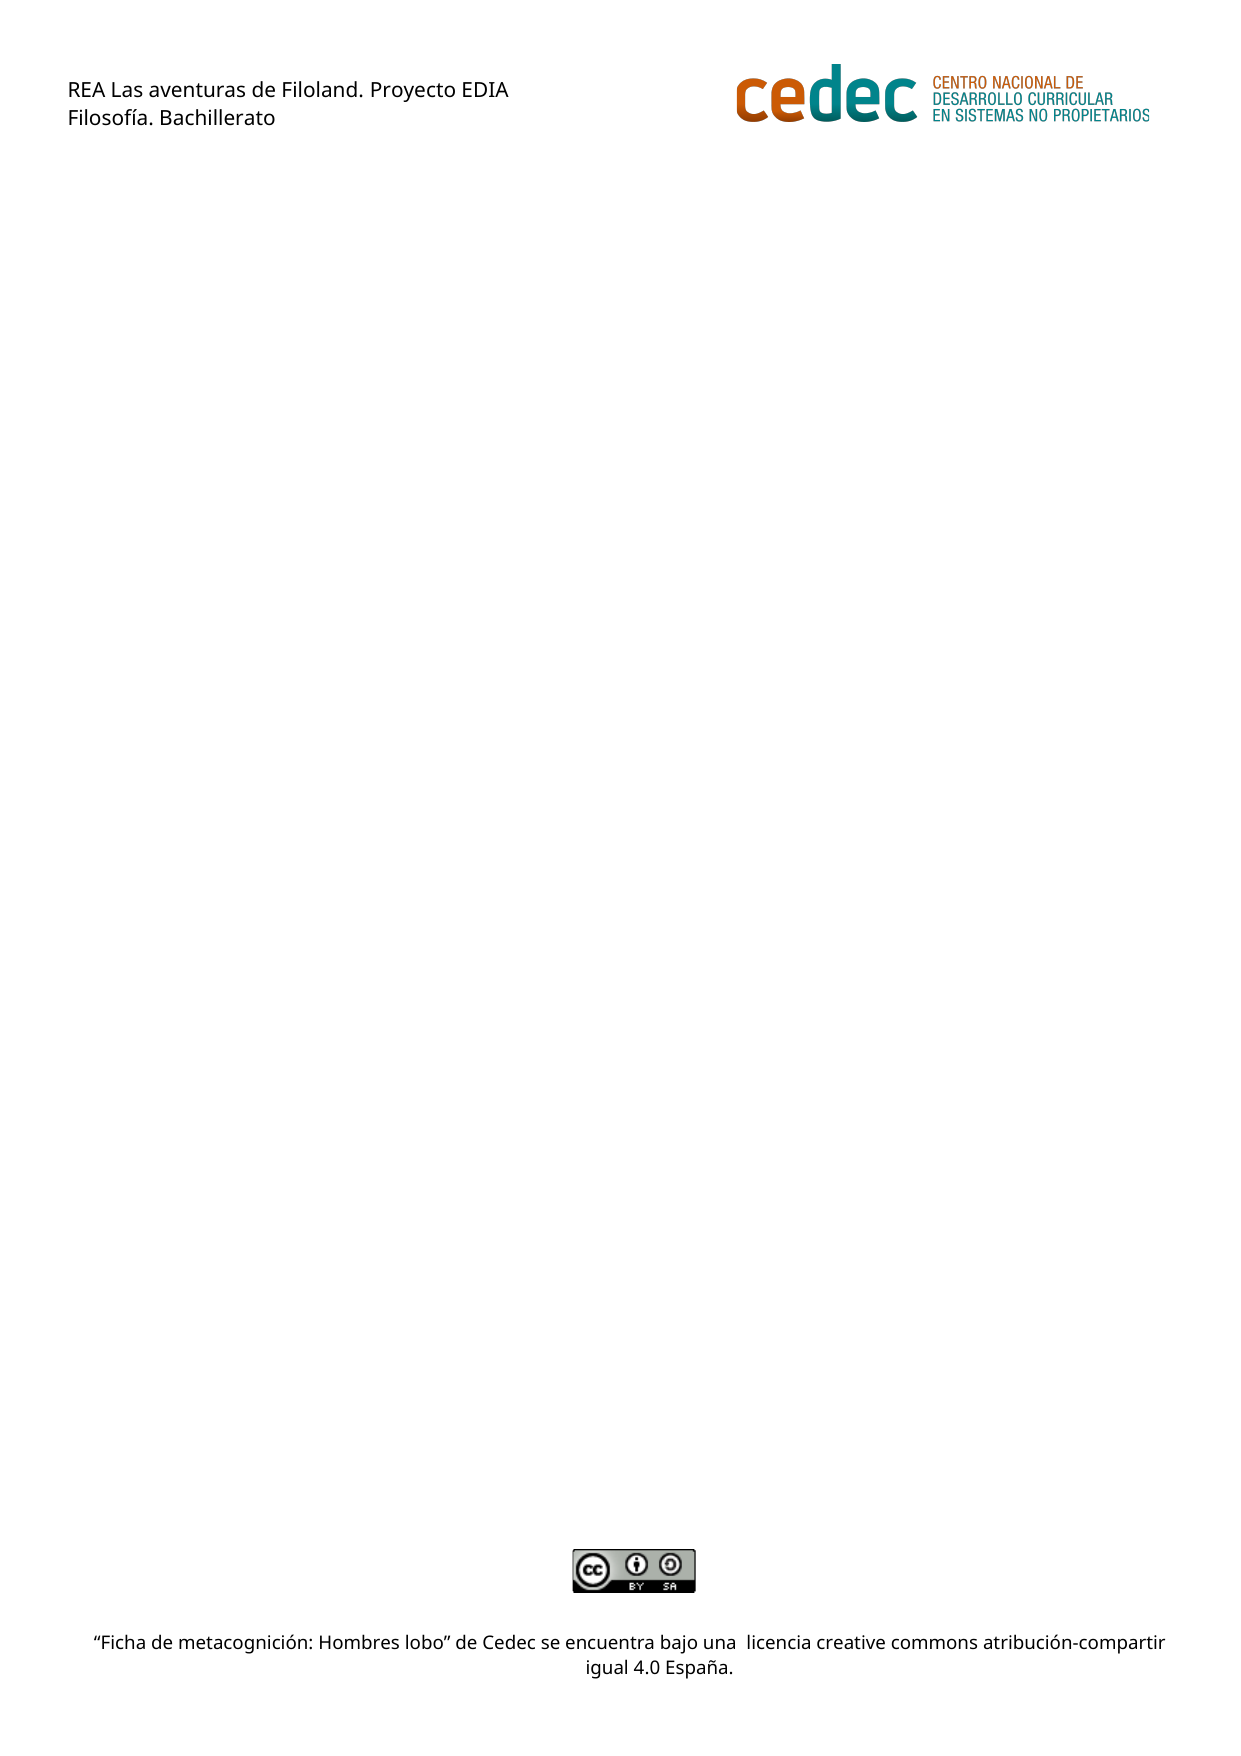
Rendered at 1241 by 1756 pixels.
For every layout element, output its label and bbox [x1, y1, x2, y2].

picture [736, 64, 1150, 122]
picture [572, 1549, 696, 1593]
